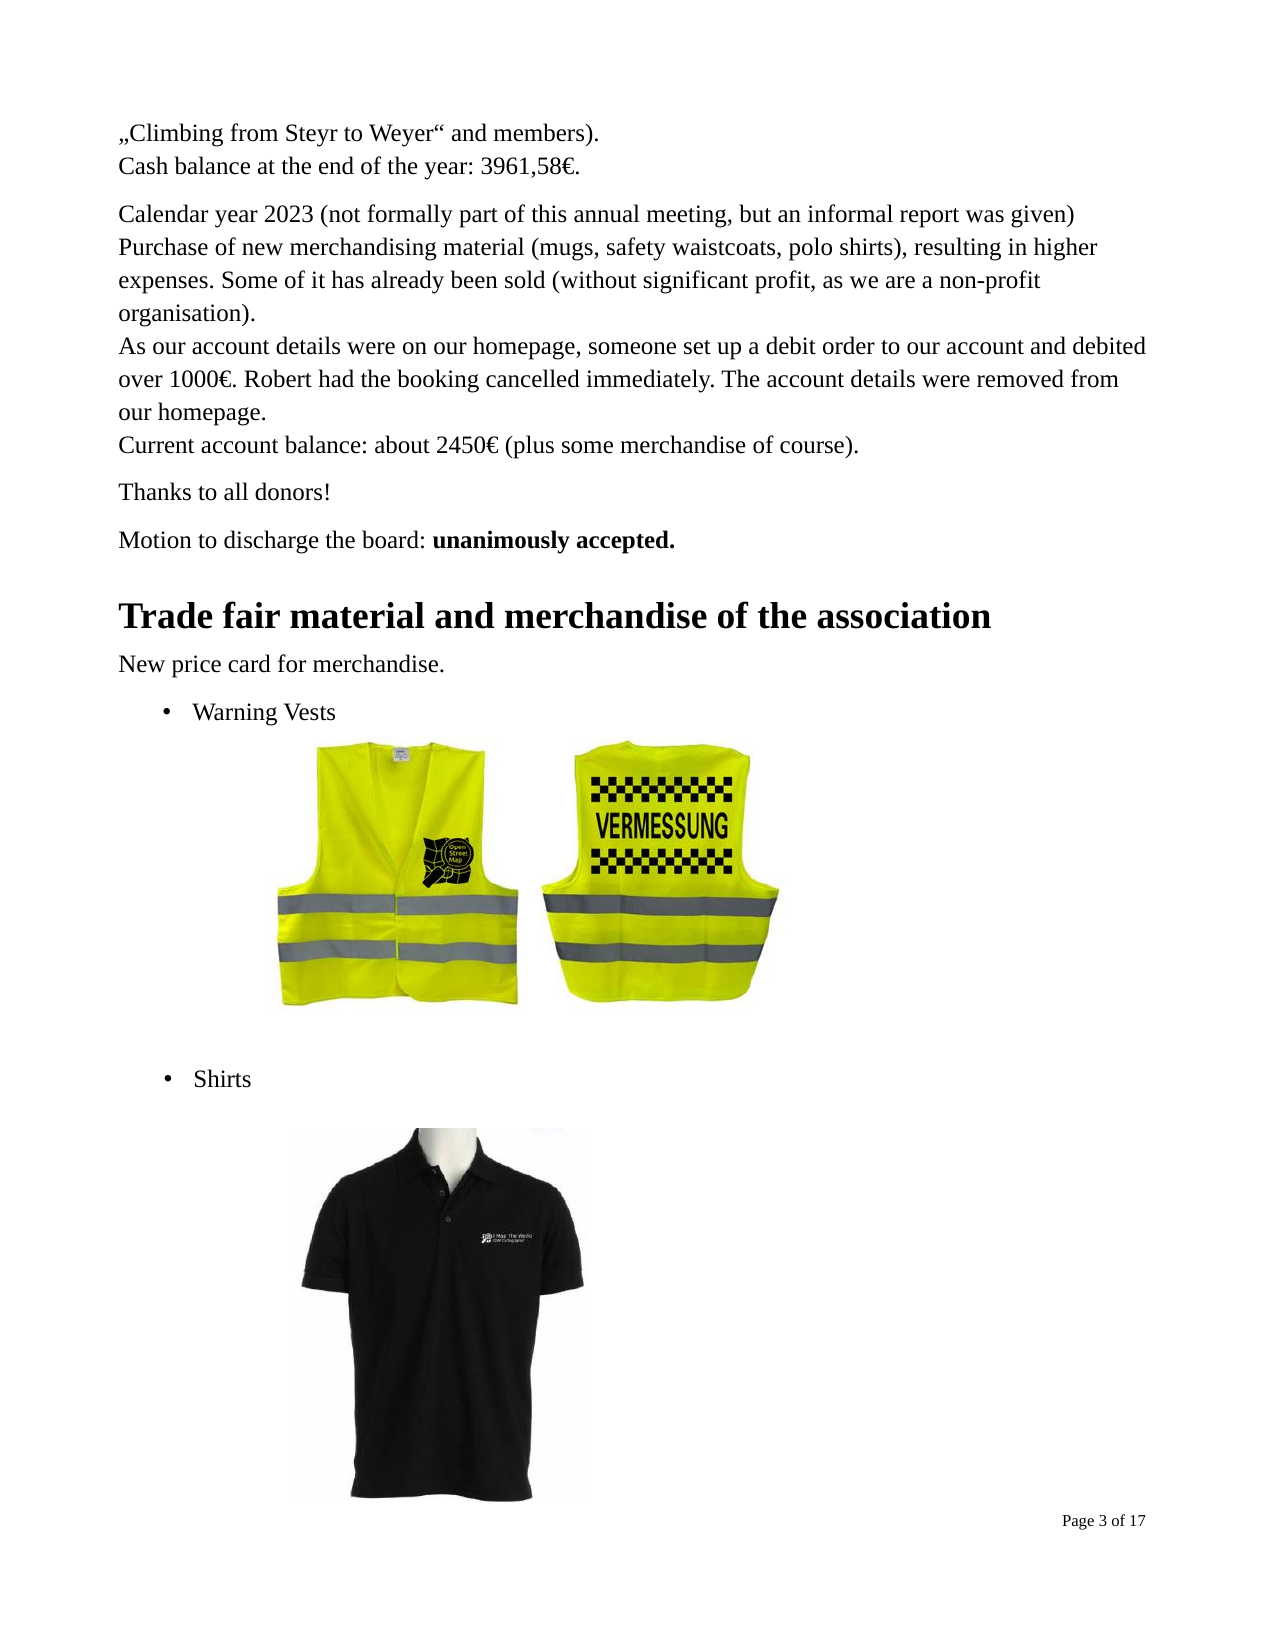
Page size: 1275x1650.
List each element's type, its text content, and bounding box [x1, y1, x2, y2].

picture [288, 1128, 592, 1503]
list Warning Vests [162, 697, 1157, 726]
picture [253, 737, 786, 1012]
text Calendar year 2023 (not formally part of this annual meeting, but an informal report was given) Purchase of new merchandising material (mugs, safety waistcoats, polo shirts), resulting in higher expenses. Some of it has already been sold (without significant profit, as we are a non-profit organisation). As our account details were on our homepage, someone set up a debit order to our account and debited over 1000€. Robert had the booking cancelled immediately. The account details were removed from our homepage. Current account balance: about 2450€ (plus some merchandise of course). [118, 199, 1157, 459]
text Motion to discharge the board: unanimously accepted. [118, 525, 1157, 554]
text New price card for merchandise. [118, 649, 1157, 678]
text „Climbing from Steyr to Weyer“ and members). Cash balance at the end of the year: 3961,58€. [118, 118, 1157, 180]
list Shirts [164, 1064, 1157, 1092]
subtitle Trade fair material and merchandise of the association [118, 593, 1157, 637]
text Thanks to all donors! [118, 477, 1157, 506]
